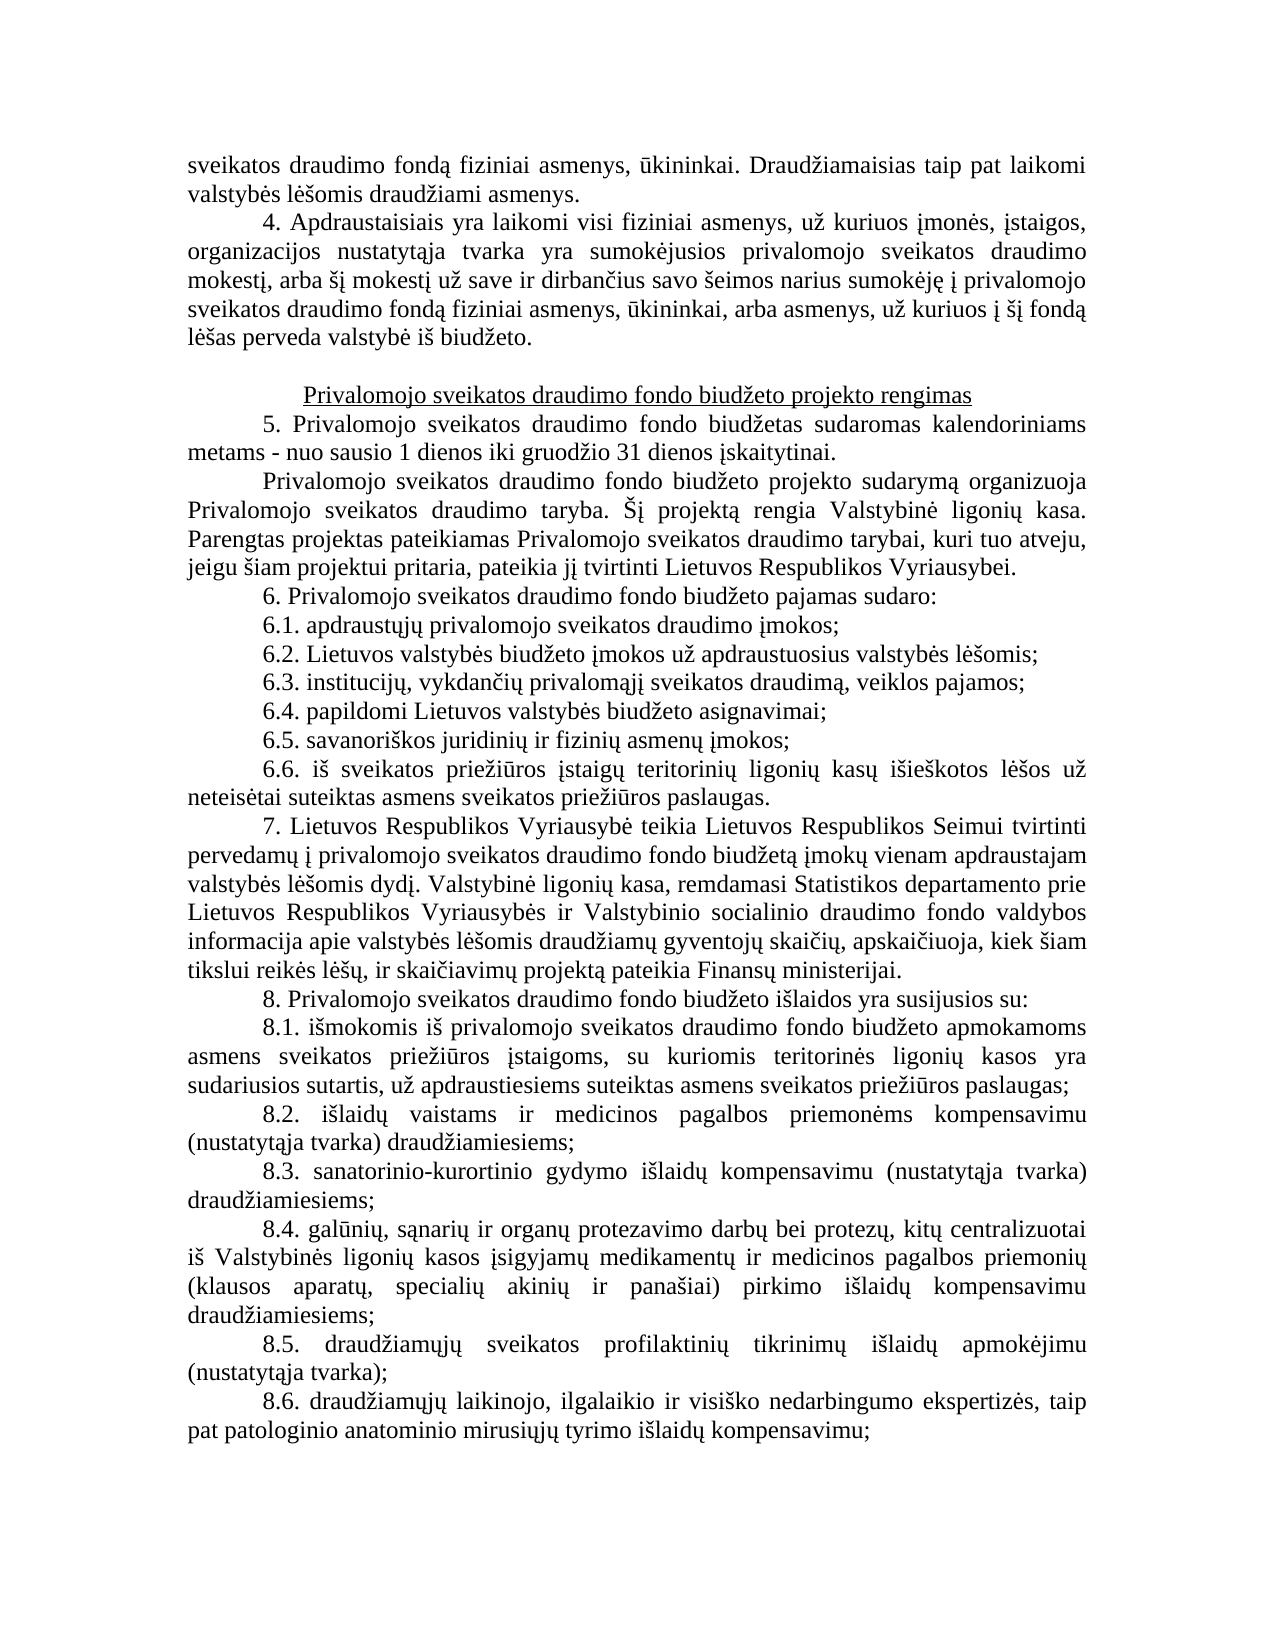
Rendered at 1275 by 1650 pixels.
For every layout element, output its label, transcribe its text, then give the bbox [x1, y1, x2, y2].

text 8.5. draudžiamųjų sveikatos profilaktinių tikrinimų išlaidų apmokėjimu (nustatytąja tvarka); [187, 1329, 1087, 1386]
text 6.4. papildomi Lietuvos valstybės biudžeto asignavimai; [187, 696, 1087, 725]
text 6.1. apdraustųjų privalomojo sveikatos draudimo įmokos; [187, 610, 1087, 639]
text 8.1. išmokomis iš privalomojo sveikatos draudimo fondo biudžeto apmokamoms asmens sveikatos priežiūros įstaigoms, su kuriomis teritorinės ligonių kasos yra sudariusios sutartis, už apdraustiesiems suteiktas asmens sveikatos priežiūros paslaugas; [187, 1012, 1087, 1099]
text 4. Apdraustaisiais yra laikomi visi fiziniai asmenys, už kuriuos įmonės, įstaigos, organizacijos nustatytąja tvarka yra sumokėjusios privalomojo sveikatos draudimo mokestį, arba šį mokestį už save ir dirbančius savo šeimos narius sumokėję į privalomojo sveikatos draudimo fondą fiziniai asmenys, ūkininkai, arba asmenys, už kuriuos į šį fondą lėšas perveda valstybė iš biudžeto. [187, 207, 1087, 351]
text 5. Privalomojo sveikatos draudimo fondo biudžetas sudaromas kalendoriniams metams - nuo sausio 1 dienos iki gruodžio 31 dienos įskaitytinai. [187, 409, 1087, 466]
text 6.6. iš sveikatos priežiūros įstaigų teritorinių ligonių kasų išieškotos lėšos už neteisėtai suteiktas asmens sveikatos priežiūros paslaugas. [187, 754, 1087, 811]
subtitle Privalomojo sveikatos draudimo fondo biudžeto projekto rengimas [187, 380, 1087, 409]
text Privalomojo sveikatos draudimo fondo biudžeto projekto sudarymą organizuoja Privalomojo sveikatos draudimo taryba. Šį projektą rengia Valstybinė ligonių kasa. Parengtas projektas pateikiamas Privalomojo sveikatos draudimo tarybai, kuri tuo atveju, jeigu šiam projektui pritaria, pateikia jį tvirtinti Lietuvos Respublikos Vyriausybei. [187, 466, 1087, 581]
text 6.2. Lietuvos valstybės biudžeto įmokos už apdraustuosius valstybės lėšomis; [187, 639, 1087, 667]
text 8.2. išlaidų vaistams ir medicinos pagalbos priemonėms kompensavimu (nustatytąja tvarka) draudžiamiesiems; [187, 1099, 1087, 1156]
text 8.4. galūnių, sąnarių ir organų protezavimo darbų bei protezų, kitų centralizuotai iš Valstybinės ligonių kasos įsigyjamų medikamentų ir medicinos pagalbos priemonių (klausos aparatų, specialių akinių ir panašiai) pirkimo išlaidų kompensavimu draudžiamiesiems; [187, 1214, 1087, 1329]
text 6. Privalomojo sveikatos draudimo fondo biudžeto pajamas sudaro: [187, 581, 1087, 610]
text 8. Privalomojo sveikatos draudimo fondo biudžeto išlaidos yra susijusios su: [187, 984, 1087, 1012]
text 6.5. savanoriškos juridinių ir fizinių asmenų įmokos; [187, 725, 1087, 754]
text 8.3. sanatorinio-kurortinio gydymo išlaidų kompensavimu (nustatytąja tvarka) draudžiamiesiems; [187, 1156, 1087, 1214]
text 8.6. draudžiamųjų laikinojo, ilgalaikio ir visiško nedarbingumo ekspertizės, taip pat patologinio anatominio mirusiųjų tyrimo išlaidų kompensavimu; [187, 1386, 1087, 1444]
text 7. Lietuvos Respublikos Vyriausybė teikia Lietuvos Respublikos Seimui tvirtinti pervedamų į privalomojo sveikatos draudimo fondo biudžetą įmokų vienam apdraustajam valstybės lėšomis dydį. Valstybinė ligonių kasa, remdamasi Statistikos departamento prie Lietuvos Respublikos Vyriausybės ir Valstybinio socialinio draudimo fondo valdybos informacija apie valstybės lėšomis draudžiamų gyventojų skaičių, apskaičiuoja, kiek šiam tikslui reikės lėšų, ir skaičiavimų projektą pateikia Finansų ministerijai. [187, 811, 1087, 984]
text 6.3. institucijų, vykdančių privalomąjį sveikatos draudimą, veiklos pajamos; [187, 667, 1087, 696]
text sveikatos draudimo fondą fiziniai asmenys, ūkininkai. Draudžiamaisias taip pat laikomi valstybės lėšomis draudžiami asmenys. [187, 150, 1087, 207]
